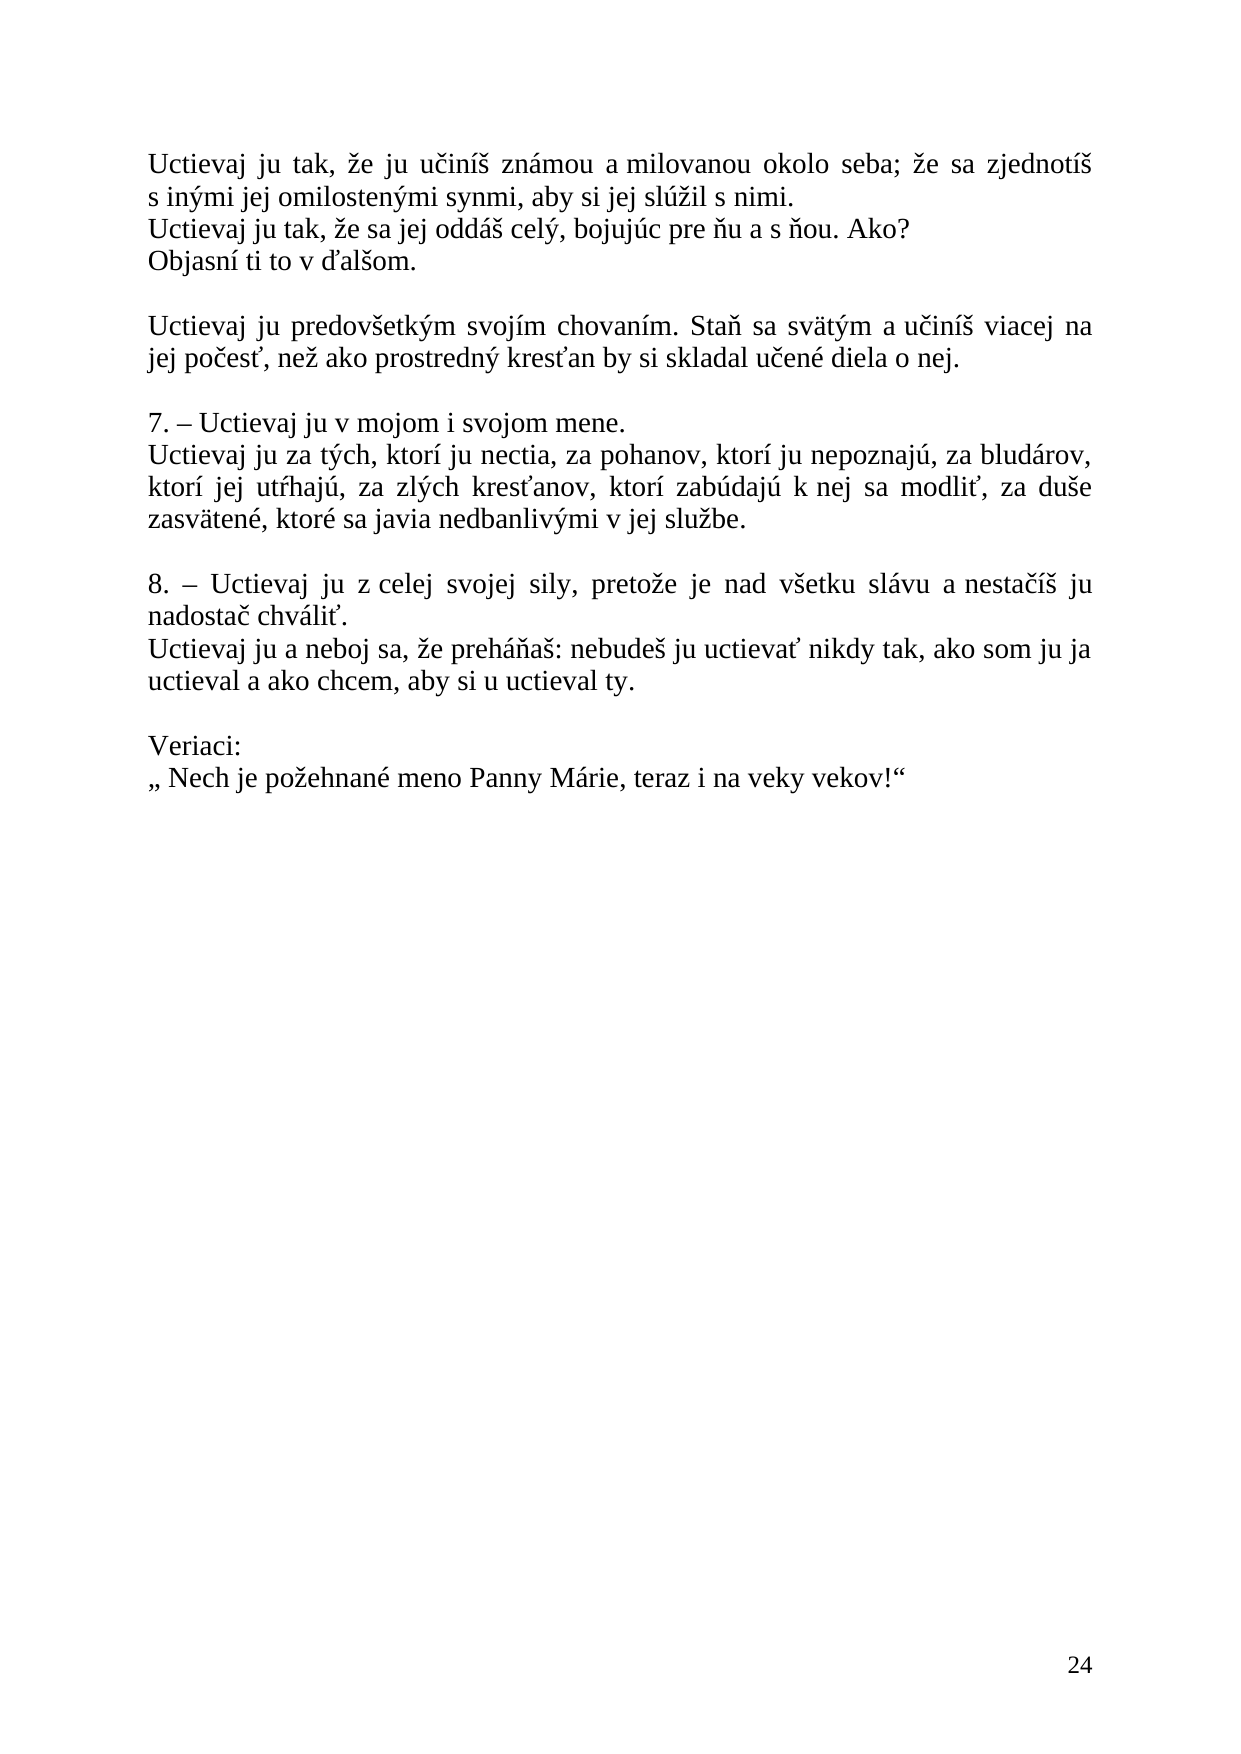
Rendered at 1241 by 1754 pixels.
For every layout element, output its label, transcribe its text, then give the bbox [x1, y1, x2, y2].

text Uctievaj ju predovšetkým svojím chovaním. Staň sa svätým a učiníš viacej na jej počesť, než ako prostredný kresťan by si skladal učené diela o nej. [148, 309, 1092, 374]
text Uctievaj ju a neboj sa, že preháňaš: nebudeš ju uctievať nikdy tak, ako som ju ja uctieval a ako chcem, aby si u uctieval ty. [148, 632, 1092, 697]
text 7. – Uctievaj ju v mojom i svojom mene. [148, 406, 1092, 438]
text „ Nech je požehnané meno Panny Márie, teraz i na veky vekov!“ [148, 761, 1092, 793]
text Uctievaj ju tak, že ju učiníš známou a milovanou okolo seba; že sa zjednotíš s inými jej omilostenými synmi, aby si jej slúžil s nimi. [148, 148, 1092, 212]
text Objasní ti to v ďalšom. [148, 244, 1092, 277]
text Uctievaj ju tak, že sa jej oddáš celý, bojujúc pre ňu a s ňou. Ako? [148, 212, 1092, 244]
text 8. – Uctievaj ju z celej svojej sily, pretože je nad všetku slávu a nestačíš ju nadostač chváliť. [148, 567, 1092, 632]
text Veriaci: [148, 729, 1092, 761]
text Uctievaj ju za tých, ktorí ju nectia, za pohanov, ktorí ju nepoznajú, za bludárov, ktorí jej utŕhajú, za zlých kresťanov, ktorí zabúdajú k nej sa modliť, za duše zasvätené, ktoré sa javia nedbanlivými v jej službe. [148, 438, 1092, 535]
